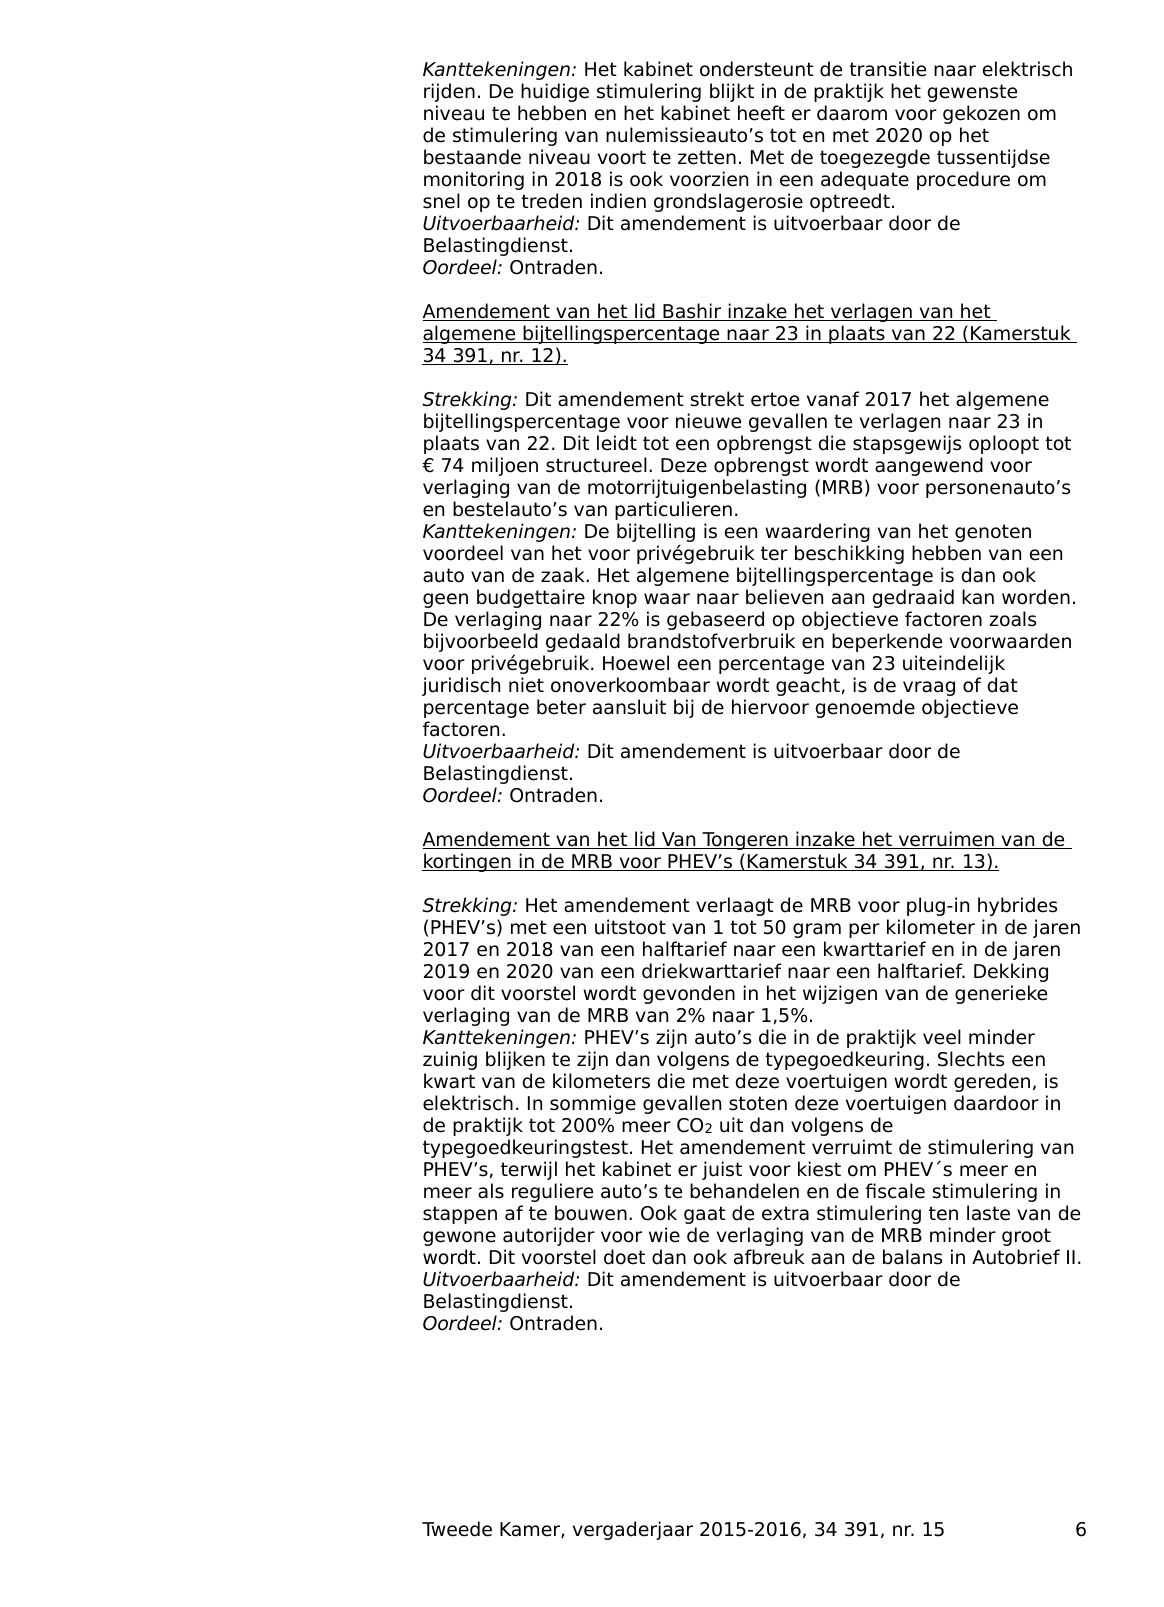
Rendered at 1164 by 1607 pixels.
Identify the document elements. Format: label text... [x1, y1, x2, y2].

text Strekking: Dit amendement strekt ertoe vanaf 2017 het algemene bijtellingspercentage voor nieuwe gevallen te verlagen naar 23 in plaats van 22. Dit leidt tot een opbrengst die stapsgewijs oploopt tot € 74 miljoen structureel. Deze opbrengst wordt aangewend voor verlaging van de motorrijtuigenbelasting (MRB) voor personenauto’s en bestelauto’s van particulieren. [422, 389, 1087, 521]
subtitle Amendement van het lid Van Tongeren inzake het verruimen van de kortingen in de MRB voor PHEV’s (Kamerstuk 34 391, nr. 13). [422, 829, 1087, 873]
text Kanttekeningen: Het kabinet ondersteunt de transitie naar elektrisch rijden. De huidige stimulering blijkt in de praktijk het gewenste niveau te hebben en het kabinet heeft er daarom voor gekozen om de stimulering van nulemissieauto’s tot en met 2020 op het bestaande niveau voort te zetten. Met de toegezegde tussentijdse monitoring in 2018 is ook voorzien in een adequate procedure om snel op te treden indien grondslagerosie optreedt. [422, 59, 1087, 213]
text Kanttekeningen: PHEV’s zijn auto’s die in de praktijk veel minder zuinig blijken te zijn dan volgens de typegoedkeuring. Slechts een kwart van de kilometers die met deze voertuigen wordt gereden, is elektrisch. In sommige gevallen stoten deze voertuigen daardoor in de praktijk tot 200% meer CO2 uit dan volgens de typegoedkeuringstest. Het amendement verruimt de stimulering van PHEV’s, terwijl het kabinet er juist voor kiest om PHEV´s meer en meer als reguliere auto’s te behandelen en de fiscale stimulering in stappen af te bouwen. Ook gaat de extra stimulering ten laste van de gewone autorijder voor wie de verlaging van de MRB minder groot wordt. Dit voorstel doet dan ook afbreuk aan de balans in Autobrief II. [422, 1027, 1087, 1269]
text Uitvoerbaarheid: Dit amendement is uitvoerbaar door de Belastingdienst. [422, 741, 1087, 785]
text Uitvoerbaarheid: Dit amendement is uitvoerbaar door de Belastingdienst. [422, 213, 1087, 257]
text Kanttekeningen: De bijtelling is een waardering van het genoten voordeel van het voor privégebruik ter beschikking hebben van een auto van de zaak. Het algemene bijtellingspercentage is dan ook geen budgettaire knop waar naar believen aan gedraaid kan worden. De verlaging naar 22% is gebaseerd op objectieve factoren zoals bijvoorbeeld gedaald brandstofverbruik en beperkende voorwaarden voor privégebruik. Hoewel een percentage van 23 uiteindelijk juridisch niet onoverkoombaar wordt geacht, is de vraag of dat percentage beter aansluit bij de hiervoor genoemde objectieve factoren. [422, 521, 1087, 741]
text Oordeel: Ontraden. [422, 257, 1087, 279]
text Oordeel: Ontraden. [422, 785, 1087, 807]
text Oordeel: Ontraden. [422, 1313, 1087, 1335]
text Strekking: Het amendement verlaagt de MRB voor plug-in hybrides (PHEV’s) met een uitstoot van 1 tot 50 gram per kilometer in de jaren 2017 en 2018 van een halftarief naar een kwarttarief en in de jaren 2019 en 2020 van een driekwarttarief naar een halftarief. Dekking voor dit voorstel wordt gevonden in het wijzigen van de generieke verlaging van de MRB van 2% naar 1,5%. [422, 895, 1087, 1027]
text Uitvoerbaarheid: Dit amendement is uitvoerbaar door de Belastingdienst. [422, 1269, 1087, 1313]
subtitle Amendement van het lid Bashir inzake het verlagen van het algemene bijtellingspercentage naar 23 in plaats van 22 (Kamerstuk 34 391, nr. 12). [422, 301, 1087, 367]
